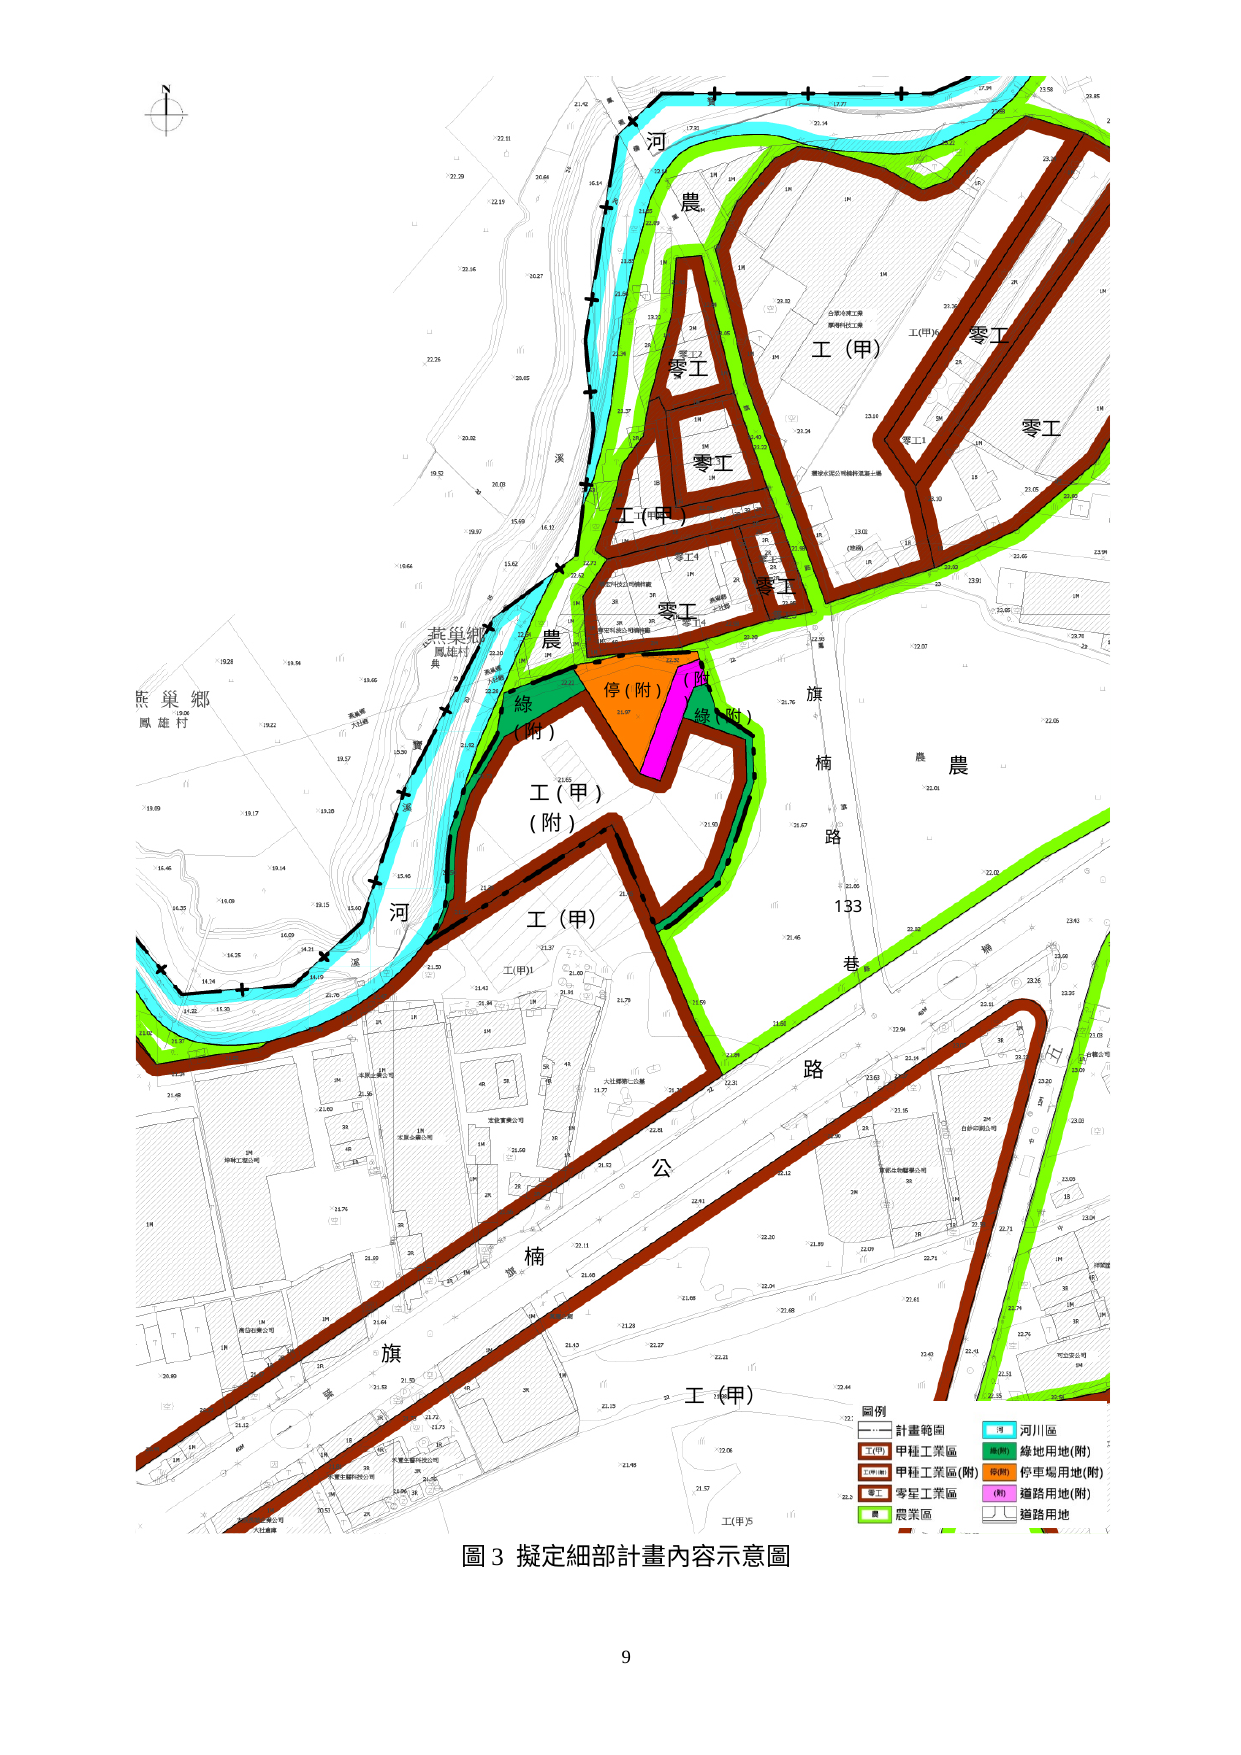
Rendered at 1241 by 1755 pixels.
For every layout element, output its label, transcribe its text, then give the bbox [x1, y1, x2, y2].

text 圖3 擬定細部計畫內容示意圖 [136, 1536, 1116, 1573]
